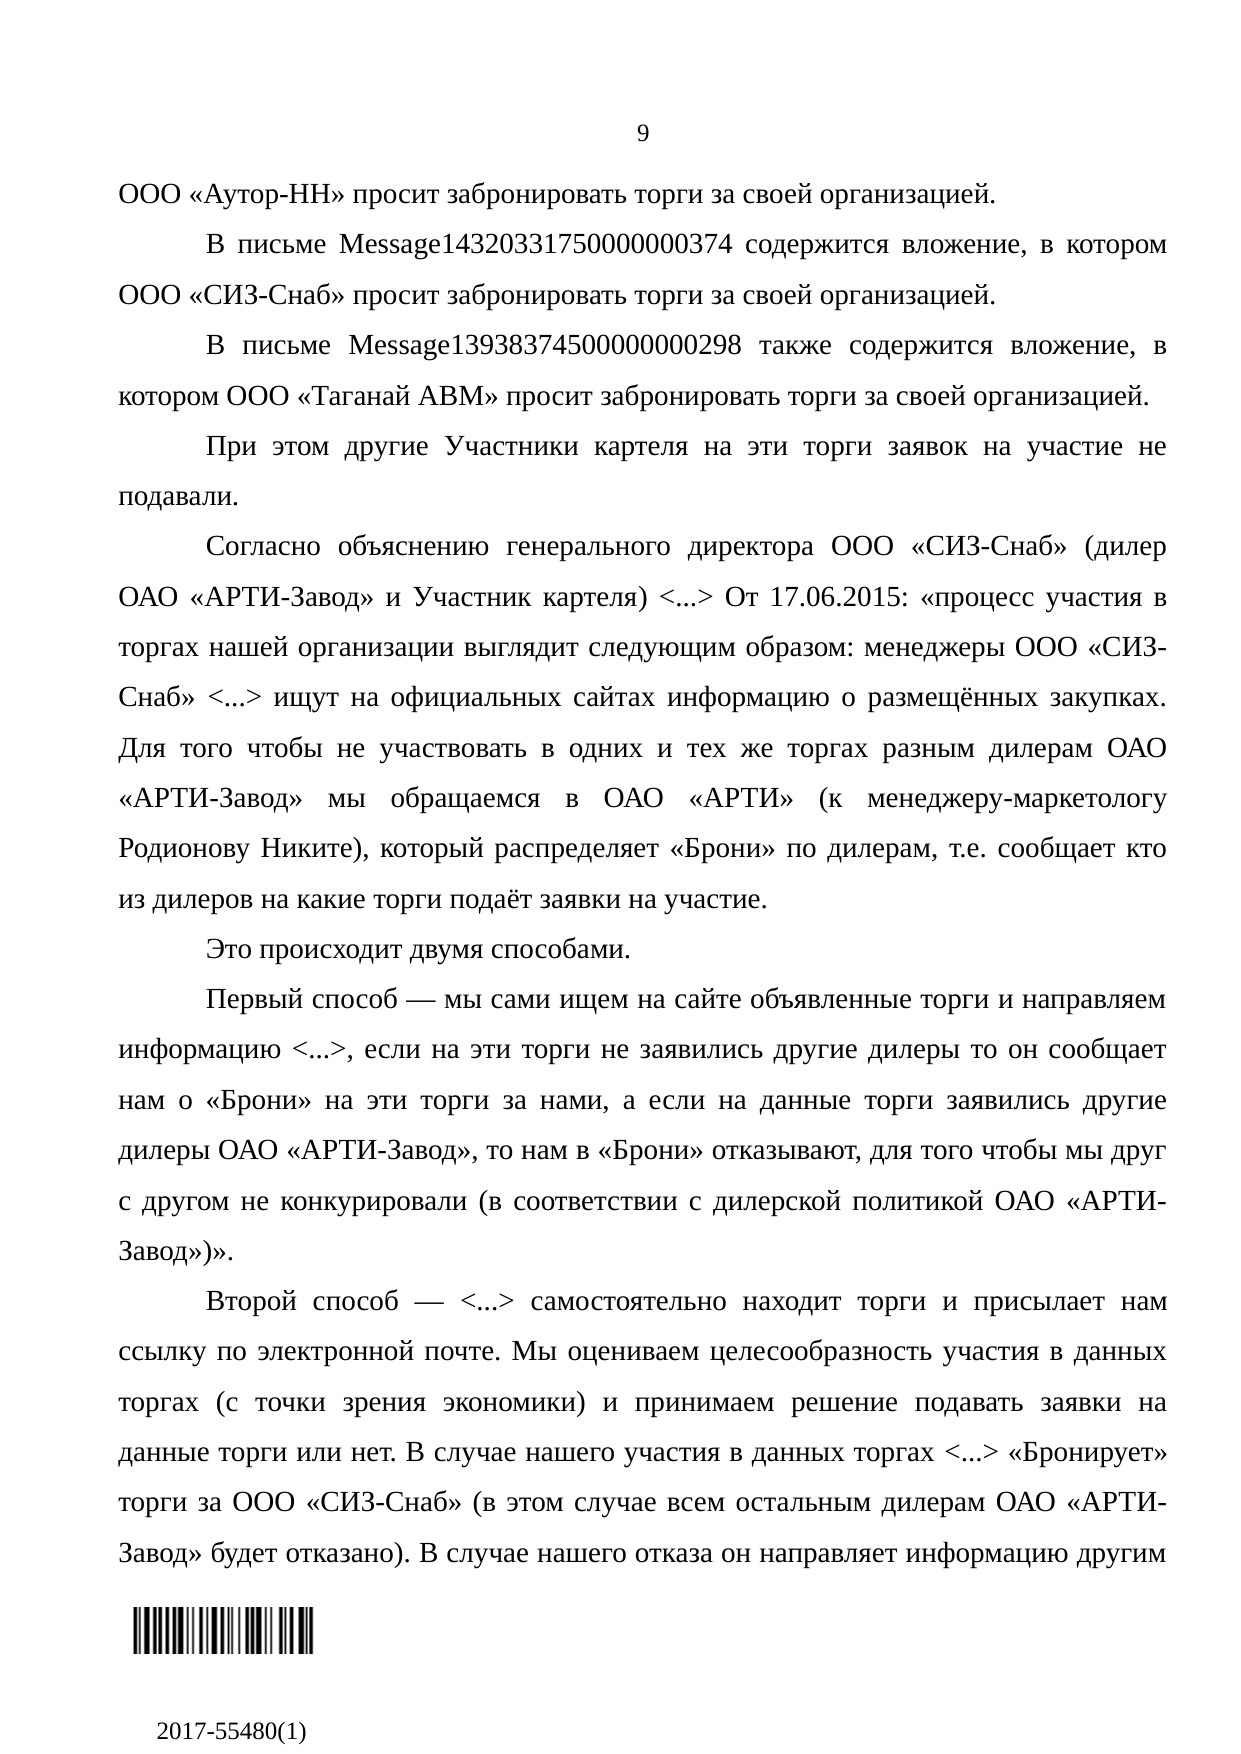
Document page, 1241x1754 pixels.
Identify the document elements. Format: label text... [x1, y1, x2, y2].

text Это происходит двумя способами. [118, 931, 1168, 964]
text В письме Message14320331750000000374 содержится вложение, в котором ООО «СИЗ-Снаб» просит забронировать торги за своей организацией. [118, 227, 1168, 311]
text ООО «Аутор-НН» просит забронировать торги за своей организацией. [118, 176, 1168, 210]
text Первый способ — мы сами ищем на сайте объявленные торги и направляем информацию <...>, если на эти торги не заявились другие дилеры то он сообщает нам о «Брони» на эти торги за нами, а если на данные торги заявились другие дилеры ОАО «АРТИ-Завод», то нам в «Брони» отказывают, для того чтобы мы друг с другом не конкурировали (в соответствии с дилерской политикой ОАО «АРТИ-Завод»)». [118, 981, 1168, 1266]
text При этом другие Участники картеля на эти торги заявок на участие не подавали. [118, 428, 1168, 512]
text Второй способ — <...> самостоятельно находит торги и присылает нам ссылку по электронной почте. Мы оцениваем целесообразность участия в данных торгах (с точки зрения экономики) и принимаем решение подавать заявки на данные торги или нет. В случае нашего участия в данных торгах <...> «Бронирует» торги за ООО «СИЗ-Снаб» (в этом случае всем остальным дилерам ОАО «АРТИ-Завод» будет отказано). В случае нашего отказа он направляет информацию другим [118, 1283, 1168, 1568]
text Согласно объяснению генерального директора ООО «СИЗ-Снаб» (дилер ОАО «АРТИ-Завод» и Участник картеля) <...> От 17.06.2015: «процесс участия в торгах нашей организации выглядит следующим образом: менеджеры ООО «СИЗ-Снаб» <...> ищут на официальных сайтах информацию о размещённых закупках. Для того чтобы не участвовать в одних и тех же торгах разным дилерам ОАО «АРТИ-Завод» мы обращаемся в ОАО «АРТИ» (к менеджеру-маркетологу Родионову Никите), который распределяет «Брони» по дилерам, т.е. сообщает кто из дилеров на какие торги подаёт заявки на участие. [118, 528, 1168, 914]
picture [118, 1607, 331, 1654]
text В письме Message13938374500000000298 также содержится вложение, в котором ООО «Таганай АВМ» просит забронировать торги за своей организацией. [118, 327, 1168, 411]
